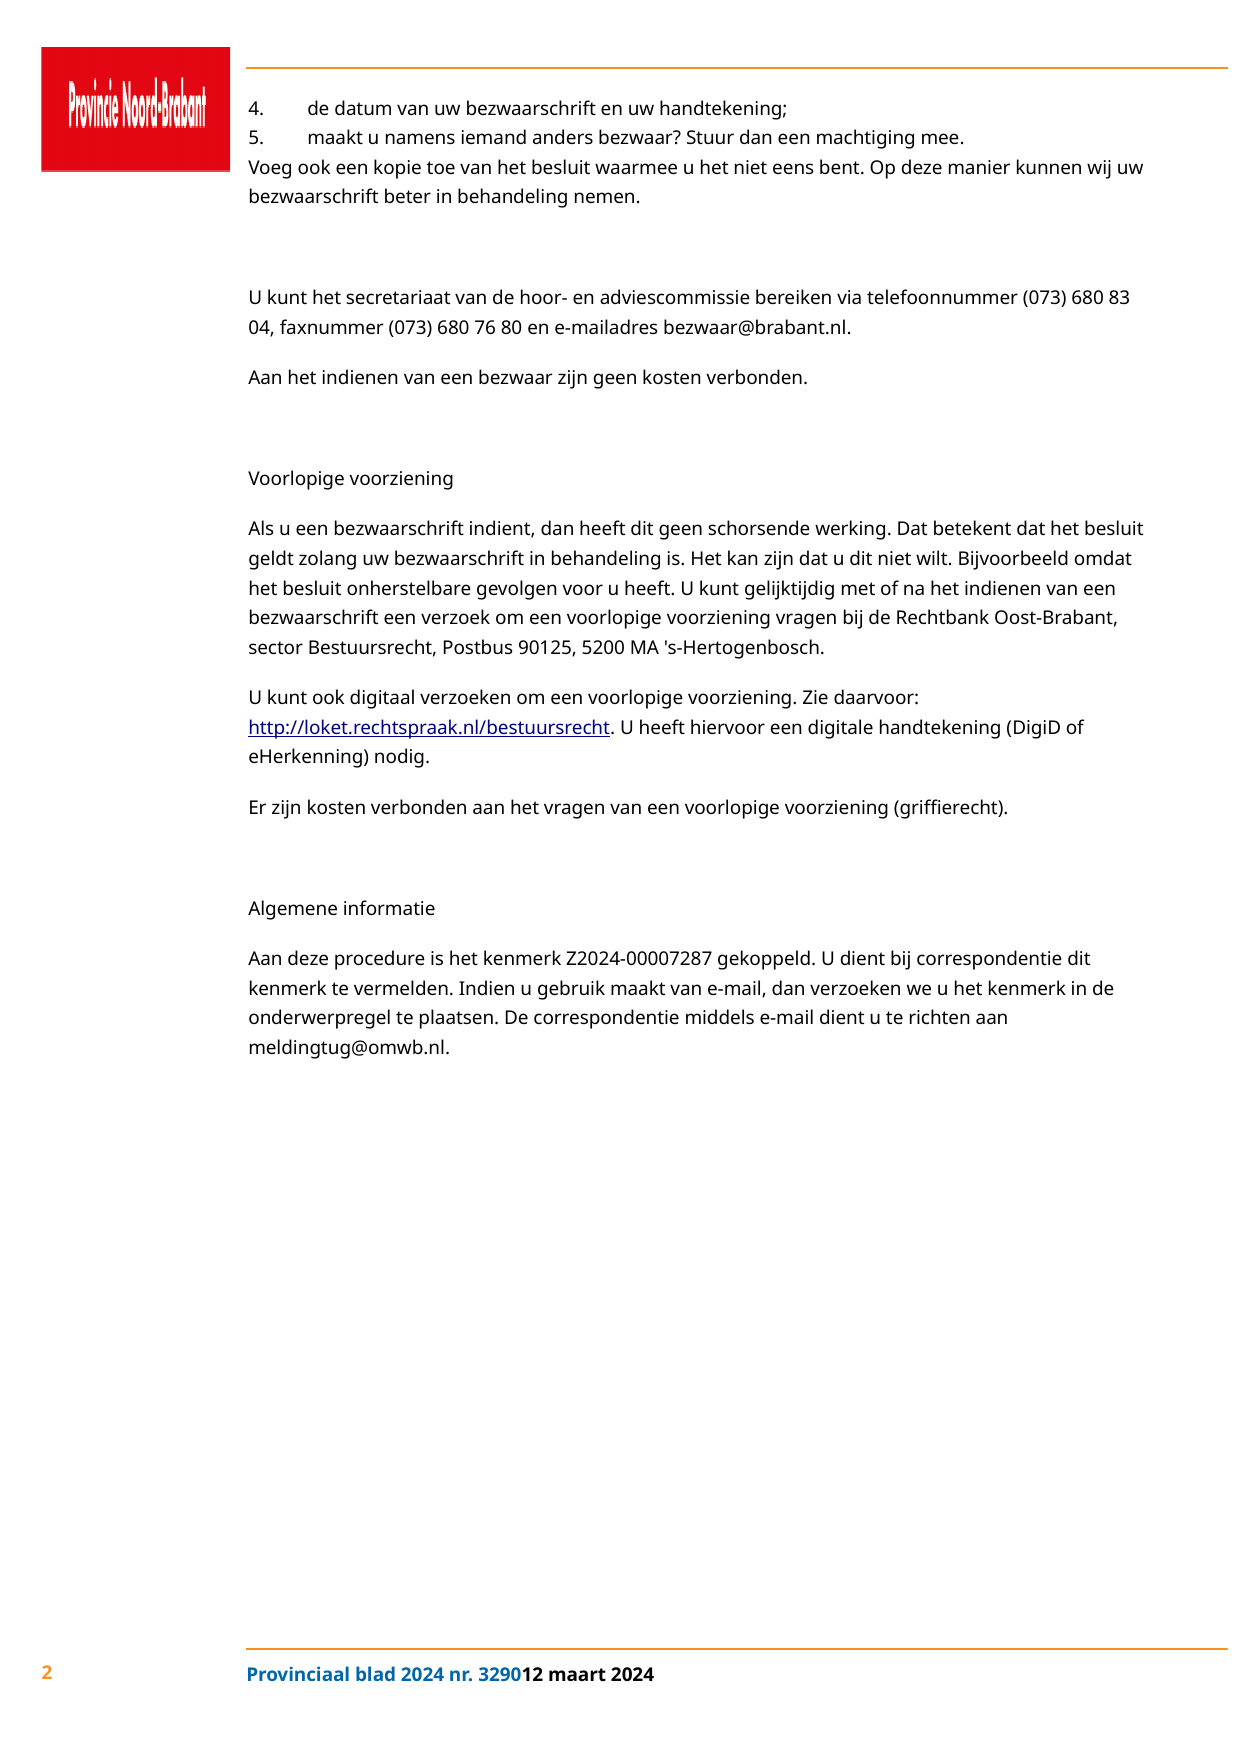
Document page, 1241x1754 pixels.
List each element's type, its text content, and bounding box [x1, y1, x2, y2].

text Als u een bezwaarschrift indient, dan heeft dit geen schorsende werking. Dat betekent dat het besluit geldt zolang uw bezwaarschrift in behandeling is. Het kan zijn dat u dit niet wilt. Bijvoorbeeld omdat het besluit onherstelbare gevolgen voor u heeft. U kunt gelijktijdig met of na het indienen van een bezwaarschrift een verzoek om een voorlopige voorziening vragen bij de Rechtbank Oost-Brabant, sector Bestuursrecht, Postbus 90125, 5200 MA 's‑Hertogenbosch. [248, 516, 1152, 660]
list maakt u namens iemand anders bezwaar? Stuur dan een machtiging mee. [248, 124, 1152, 150]
picture [41, 47, 231, 172]
list de datum van uw bezwaarschrift en uw handtekening; [248, 95, 1152, 121]
text Algemene informatie [248, 895, 1152, 921]
text Voeg ook een kopie toe van het besluit waarmee u het niet eens bent. Op deze manier kunnen wij uw bezwaarschrift beter in behandeling nemen. [248, 154, 1152, 209]
text Er zijn kosten verbonden aan het vragen van een voorlopige voorziening (griffierecht). [248, 794, 1152, 820]
text Aan deze procedure is het kenmerk Z2024-00007287 gekoppeld. U dient bij correspondentie dit kenmerk te vermelden. Indien u gebruik maakt van e-mail, dan verzoeken we u het kenmerk in de onderwerpregel te plaatsen. De correspondentie middels e-mail dient u te richten aan meldingtug@omwb.nl. [248, 945, 1152, 1060]
text Aan het indienen van een bezwaar zijn geen kosten verbonden. [248, 364, 1152, 390]
text Voorlopige voorziening [248, 465, 1152, 491]
text U kunt ook digitaal verzoeken om een voorlopige voorziening. Zie daarvoor: http://loket.rechtspraak.nl/bestuursrecht. U heeft hiervoor een digitale handtekening (DigiD of eHerkenning) nodig. [248, 684, 1152, 769]
text U kunt het secretariaat van de hoor- en adviescommissie bereiken via telefoonnummer (073) 680 83 04, faxnummer (073) 680 76 80 en e-mailadres bezwaar@brabant.nl. [248, 284, 1152, 340]
